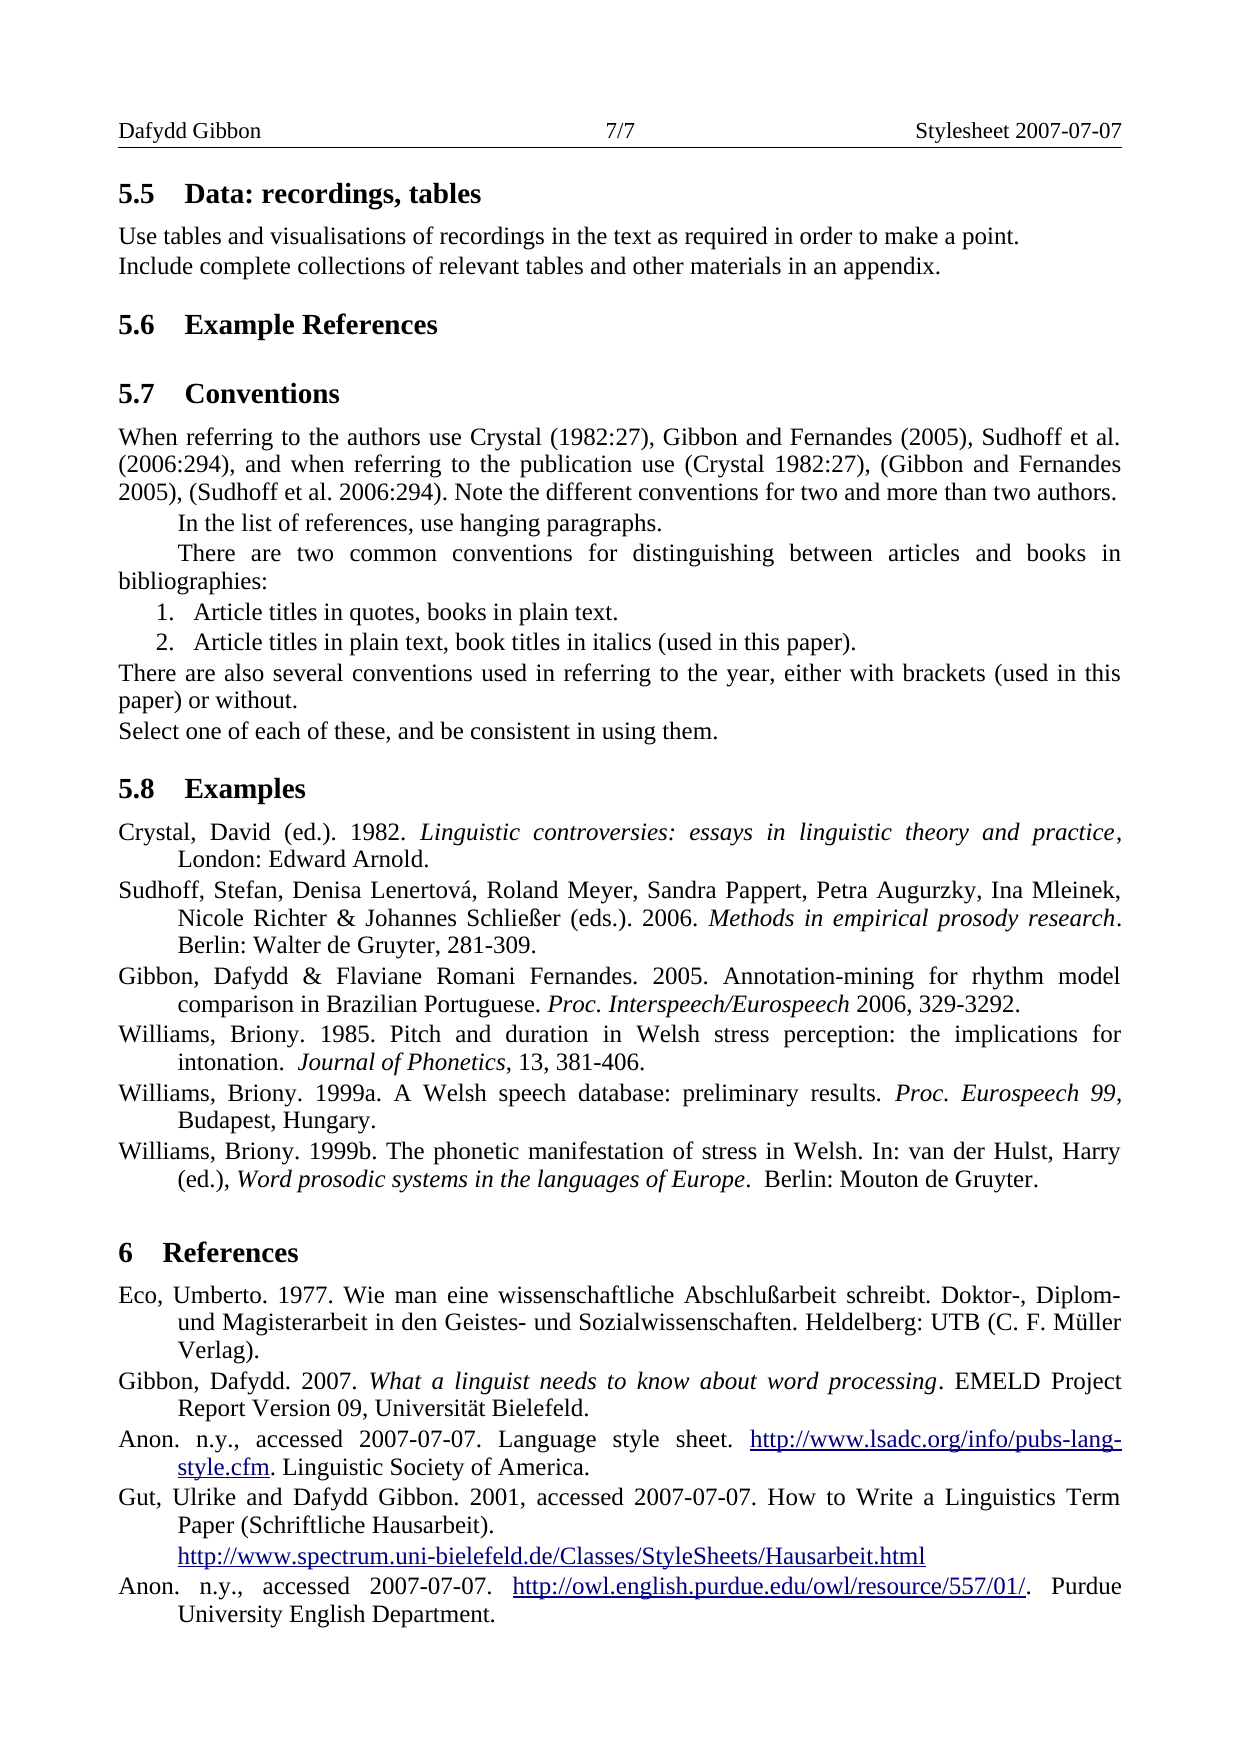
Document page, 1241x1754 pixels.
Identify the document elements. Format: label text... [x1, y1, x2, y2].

text When referring to the authors use Crystal (1982:27), Gibbon and Fernandes (2005), Sudhoff et al. (2006:294), and when referring to the publication use (Crystal 1982:27), (Gibbon and Fernandes 2005), (Sudhoff et al. 2006:294). Note the different conventions for two and more than two authors. [118, 423, 1122, 506]
text Crystal, David (ed.). 1982. Linguistic controversies: essays in linguistic theory and practice, London: Edward Arnold. [118, 818, 1122, 873]
text Include complete collections of relevant tables and other materials in an appendix. [118, 252, 1122, 280]
text Gibbon, Dafydd & Flaviane Romani Fernandes. 2005. Annotation-mining for rhythm model comparison in Brazilian Portuguese. Proc. Interspeech/Eurospeech 2006, 329-3292. [118, 962, 1122, 1017]
text Use tables and visualisations of recordings in the text as required in order to make a point. [118, 222, 1122, 249]
text Anon. n.y., accessed 2007-07-07. http://owl.english.purdue.edu/owl/resource/557/01/. Purdue University English Department. [118, 1572, 1122, 1628]
subtitle Example References [118, 308, 1122, 340]
text Anon. n.y., accessed 2007-07-07. Language style sheet. http://www.lsadc.org/info/pubs-lang-style.cfm. Linguistic Society of America. [118, 1425, 1122, 1481]
text In the list of references, use hanging paragraphs. [118, 509, 1122, 536]
subtitle Data: recordings, tables [118, 177, 1122, 209]
text Eco, Umberto. 1977. Wie man eine wissenschaftliche Abschlußarbeit schreibt. Doktor-, Diplom- und Magisterarbeit in den Geistes- und Sozialwissenschaften. Heldelberg: UTB (C. F. Müller Verlag). [118, 1281, 1122, 1364]
text There are two common conventions for distinguishing between articles and books in bibliographies: [118, 539, 1122, 595]
subtitle Examples [118, 773, 1122, 805]
list Article titles in plain text, book titles in italics (used in this paper). [156, 628, 1122, 656]
text http://www.spectrum.uni-bielefeld.de/Classes/StyleSheets/Hausarbeit.html [118, 1542, 1122, 1569]
text There are also several conventions used in referring to the year, either with brackets (used in this paper) or without. [118, 659, 1122, 714]
subtitle Conventions [118, 378, 1122, 410]
text Williams, Briony. 1999b. The phonetic manifestation of stress in Welsh. In: van der Hulst, Harry (ed.), Word prosodic systems in the languages of Europe. Berlin: Mouton de Gruyter. [118, 1137, 1122, 1192]
text Gut, Ulrike and Dafydd Gibbon. 2001, accessed 2007-07-07. How to Write a Linguistics Term Paper (Schriftliche Hausarbeit). [118, 1483, 1122, 1539]
text Gibbon, Dafydd. 2007. What a linguist needs to know about word processing. EMELD Project Report Version 09, Universität Bielefeld. [118, 1367, 1122, 1422]
subtitle References [118, 1237, 1122, 1269]
text Sudhoff, Stefan, Denisa Lenertová, Roland Meyer, Sandra Pappert, Petra Augurzky, Ina Mleinek, Nicole Richter & Johannes Schließer (eds.). 2006. Methods in empirical prosody research. Berlin: Walter de Gruyter, 281-309. [118, 876, 1122, 959]
text Select one of each of these, and be consistent in using them. [118, 717, 1122, 745]
text Williams, Briony. 1999a. A Welsh speech database: preliminary results. Proc. Eurospeech 99, Budapest, Hungary. [118, 1079, 1122, 1134]
list Article titles in quotes, books in plain text. [156, 598, 1122, 625]
text Williams, Briony. 1985. Pitch and duration in Welsh stress perception: the implications for intonation. Journal of Phonetics, 13, 381-406. [118, 1020, 1122, 1076]
